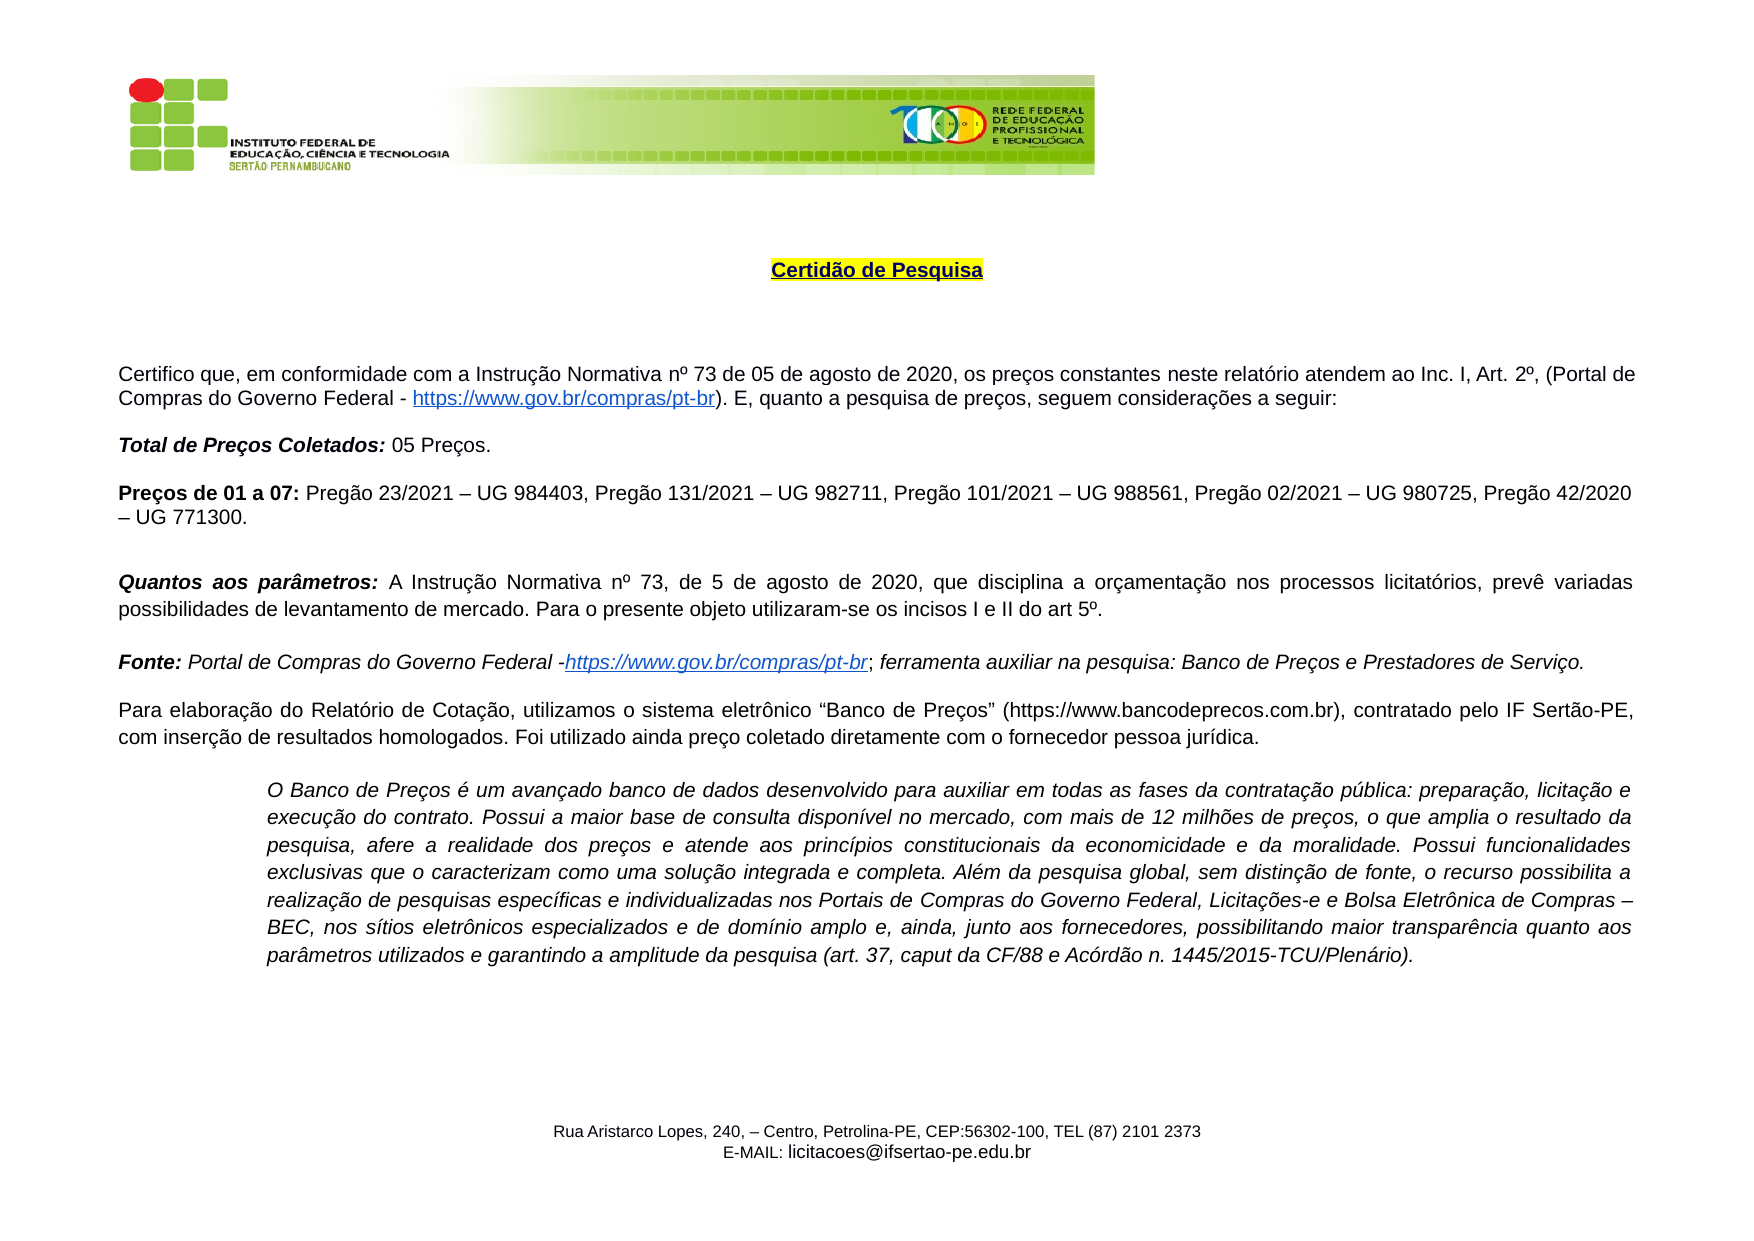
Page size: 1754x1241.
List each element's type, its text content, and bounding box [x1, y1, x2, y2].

text Certidão de Pesquisa [118, 257, 1636, 281]
text Total de Preços Coletados: 05 Preços. [118, 433, 1636, 457]
text O Banco de Preços é um avançado banco de dados desenvolvido para auxiliar em todas as fases da contratação pública: preparação, licitação e execução do contrato. Possui a maior base de consulta disponível no mercado, com mais de 12 milhões de preços, o que amplia o resultado da pesquisa, afere a realidade dos preços e atende aos princípios constitucionais da economicidade e da moralidade. Possui funcionalidades exclusivas que o caracterizam como uma solução integrada e completa. Além da pesquisa global, sem distinção de fonte, o recurso possibilita a realização de pesquisas específicas e individualizadas nos Portais de Compras do Governo Federal, Licitações-e e Bolsa Eletrônica de Compras – BEC, nos sítios eletrônicos especializados e de domínio amplo e, ainda, junto aos fornecedores, possibilitando maior transparência quanto aos parâmetros utilizados e garantindo a amplitude da pesquisa (art. 37, caput da CF/88 e Acórdão n. 1445/2015-TCU/Plenário). [267, 778, 1636, 967]
text Preços de 01 a 07: Pregão 23/2021 – UG 984403, Pregão 131/2021 – UG 982711, Pregão 101/2021 – UG 988561, Pregão 02/2021 – UG 980725, Pregão 42/2020 – UG 771300. [118, 481, 1636, 529]
text Quantos aos parâmetros: A Instrução Normativa nº 73, de 5 de agosto de 2020, que disciplina a orçamentação nos processos licitatórios, prevê variadas possibilidades de levantamento de mercado. Para o presente objeto utilizaram-se os incisos I e II do art 5º. [118, 570, 1636, 621]
picture [118, 75, 1095, 175]
text Fonte: Portal de Compras do Governo Federal -https://www.gov.br/compras/pt-br; ferramenta auxiliar na pesquisa: Banco de Preços e Prestadores de Serviço. [118, 650, 1636, 674]
text Para elaboração do Relatório de Cotação, utilizamos o sistema eletrônico “Banco de Preços” (https://www.bancodeprecos.com.br), contratado pelo IF Sertão-PE, com inserção de resultados homologados. Foi utilizado ainda preço coletado diretamente com o fornecedor pessoa jurídica. [118, 698, 1636, 749]
text Certifico que, em conformidade com a Instrução Normativa nº 73 de 05 de agosto de 2020, os preços constantes neste relatório atendem ao Inc. I, Art. 2º, (Portal de Compras do Governo Federal - https://www.gov.br/compras/pt-br). E, quanto a pesquisa de preços, seguem considerações a seguir: [118, 361, 1636, 409]
